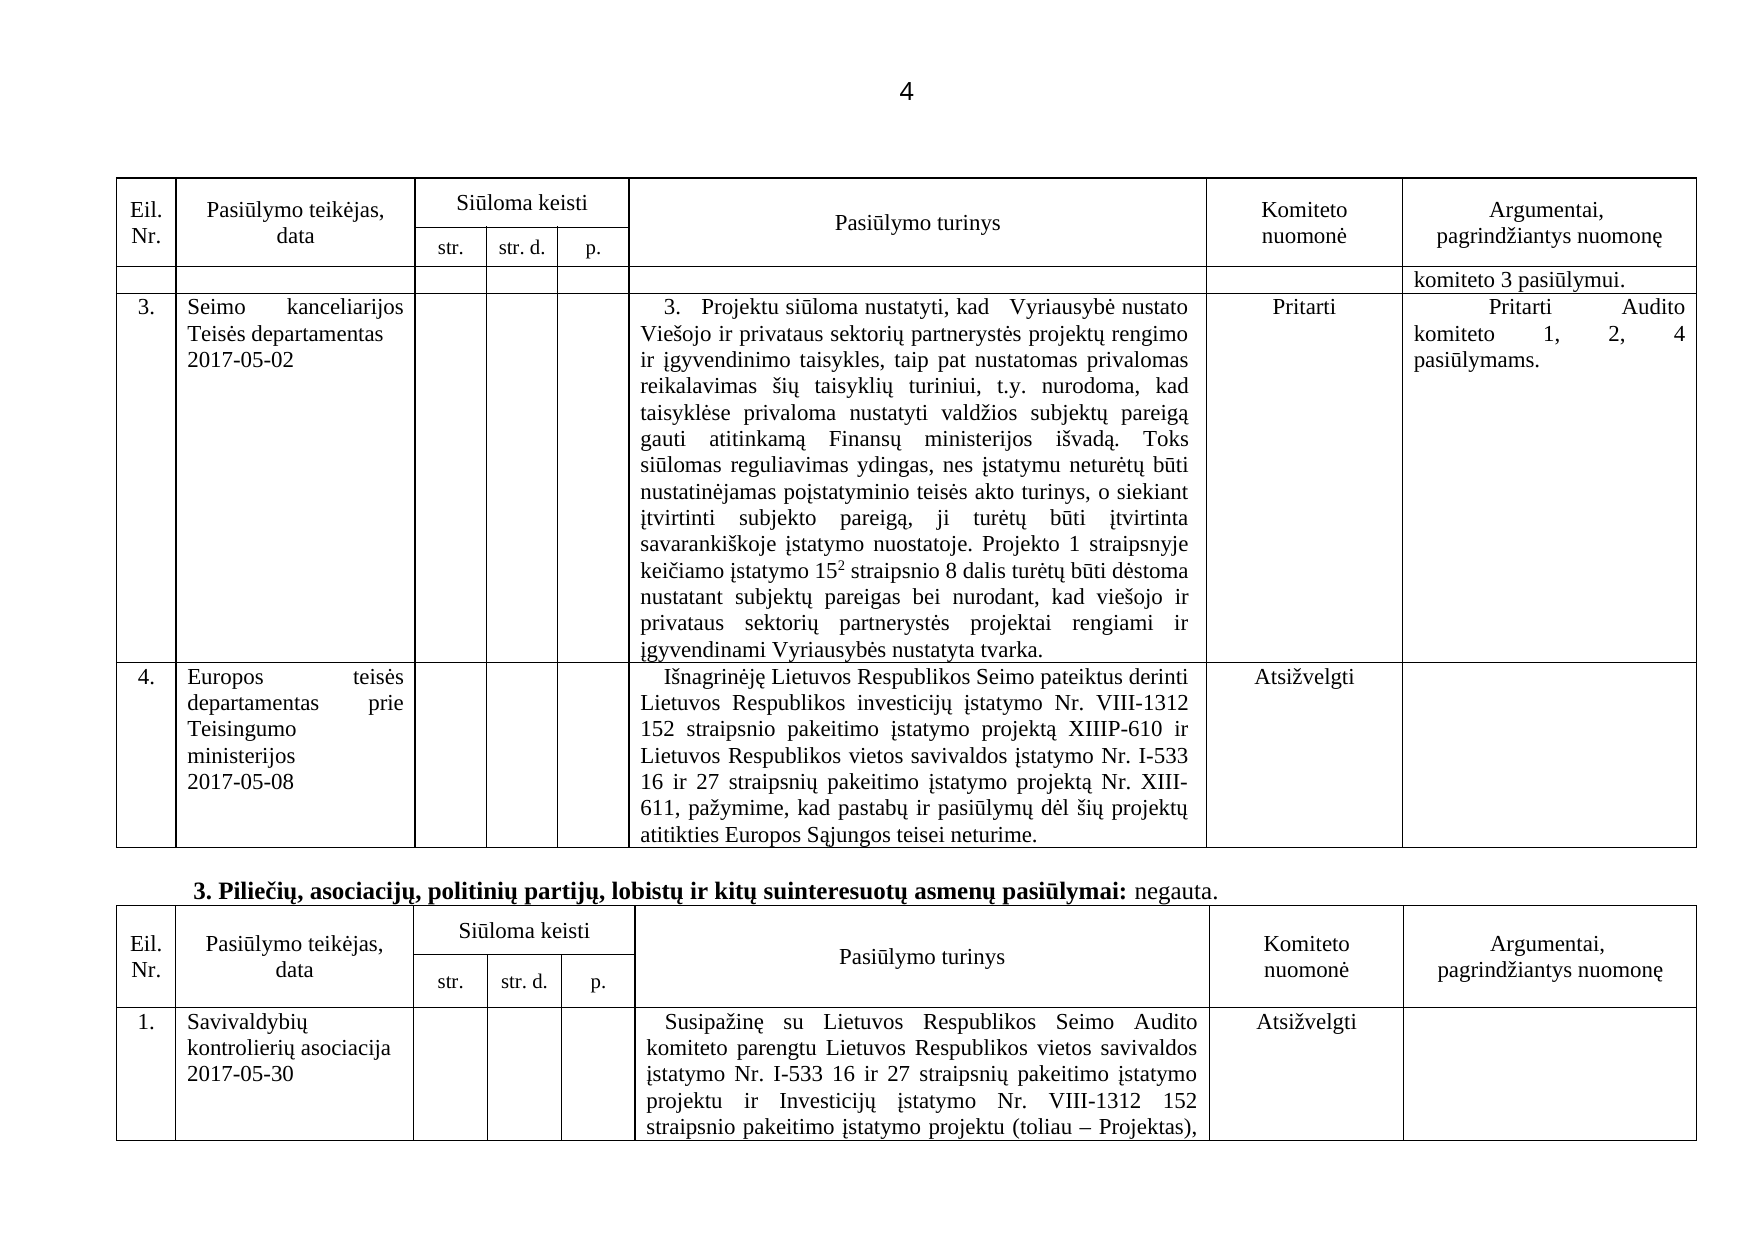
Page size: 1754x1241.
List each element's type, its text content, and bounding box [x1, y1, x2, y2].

table_cell str. [414, 955, 487, 1007]
table_cell [1207, 267, 1402, 293]
table_cell [558, 267, 628, 293]
table_cell [177, 267, 414, 293]
table_cell str. d. [488, 955, 561, 1007]
table_cell [487, 267, 557, 293]
table_header Siūloma keisti [414, 906, 634, 954]
table_cell [558, 294, 628, 662]
table_cell [562, 1008, 634, 1139]
table_cell 3. Projektu siūloma nustatyti, kad Vyriausybė nustato Viešojo ir privataus sektorių partnerystės projektų rengimo ir įgyvendinimo taisykles, taip pat nustatomas privalomas reikalavimas šių taisyklių turiniui, t.y. nurodoma, kad taisyklėse privaloma nustatyti valdžios subjektų pareigą gauti atitinkamą Finansų ministerijos išvadą. Toks siūlomas reguliavimas ydingas, nes įstatymu neturėtų būti nustatinėjamas poįstatyminio teisės akto turinys, o siekiant įtvirtinti subjekto pareigą, ji turėtų būti įtvirtinta savarankiškoje įstatymo nuostatoje. Projekto 1 straipsnyje keičiamo įstatymo 152 straipsnio 8 dalis turėtų būti dėstoma nustatant subjektų pareigas bei nurodant, kad viešojo ir privataus sektorių partnerystės projektai rengiami ir įgyvendinami Vyriausybės nustatyta tvarka. [630, 294, 1206, 662]
table_cell [416, 267, 486, 293]
table_cell 4. [117, 663, 175, 847]
table_header Siūloma keisti [416, 179, 628, 226]
table_cell [487, 663, 557, 847]
table_cell [416, 663, 486, 847]
table_header Komiteto nuomonė [1207, 179, 1402, 266]
table_cell [487, 294, 557, 662]
table_header Komiteto nuomonė [1210, 906, 1403, 1007]
table_header Pasiūlymo teikėjas, data [176, 906, 413, 1007]
table_cell str. d. [487, 228, 557, 266]
table_cell str. [416, 228, 486, 266]
table_cell 1. [117, 1008, 175, 1139]
table_cell Atsižvelgti [1210, 1008, 1403, 1139]
table_cell [1403, 663, 1696, 847]
table_header Argumentai, pagrindžiantys nuomonę [1403, 179, 1696, 266]
table_cell [414, 1008, 487, 1139]
table_cell Savivaldybių kontrolierių asociacija 2017-05-30 [176, 1008, 413, 1139]
table_cell [488, 1008, 561, 1139]
table_cell Pritarti [1207, 294, 1402, 662]
table_cell Atsižvelgti [1207, 663, 1402, 847]
text 3. Piliečių, asociacijų, politinių partijų, lobistų ir kitų suinteresuotų asmenų pasiūlymai: negauta. [118, 876, 1695, 905]
table_cell Europos teisės departamentas prie Teisingumo ministerijos 2017-05-08 [177, 663, 414, 847]
table_header Pasiūlymo turinys [636, 906, 1209, 1007]
table_header Eil. Nr. [117, 179, 175, 266]
table_cell [558, 663, 628, 847]
table_cell Susipažinę su Lietuvos Respublikos Seimo Audito komiteto parengtu Lietuvos Respublikos vietos savivaldos įstatymo Nr. I-533 16 ir 27 straipsnių pakeitimo įstatymo projektu ir Investicijų įstatymo Nr. VIII-1312 152 straipsnio pakeitimo įstatymo projektu (toliau – Projektas), [636, 1008, 1209, 1139]
table_cell p. [558, 228, 628, 266]
table_header Pasiūlymo teikėjas, data [177, 179, 414, 266]
table_header Eil. Nr. [117, 906, 175, 1007]
table_header Pasiūlymo turinys [630, 179, 1206, 266]
table_cell 3. [117, 294, 175, 662]
table_cell Išnagrinėję Lietuvos Respublikos Seimo pateiktus derinti Lietuvos Respublikos investicijų įstatymo Nr. VIII-1312 152 straipsnio pakeitimo įstatymo projektą XIIIP-610 ir Lietuvos Respublikos vietos savivaldos įstatymo Nr. I-533 16 ir 27 straipsnių pakeitimo įstatymo projektą Nr. XIII-611, pažymime, kad pastabų ir pasiūlymų dėl šių projektų atitikties Europos Sąjungos teisei neturime. [630, 663, 1206, 847]
table_cell komiteto 3 pasiūlymui. [1403, 267, 1696, 293]
table_header Argumentai, pagrindžiantys nuomonę [1404, 906, 1696, 1007]
table_cell [416, 294, 486, 662]
table_cell p. [562, 955, 634, 1007]
table_cell Pritarti Audito komiteto 1, 2, 4 pasiūlymams. [1403, 294, 1696, 662]
table_cell [1404, 1008, 1696, 1139]
table_cell Seimo kanceliarijos Teisės departamentas 2017-05-02 [177, 294, 414, 662]
table_cell [117, 267, 175, 293]
